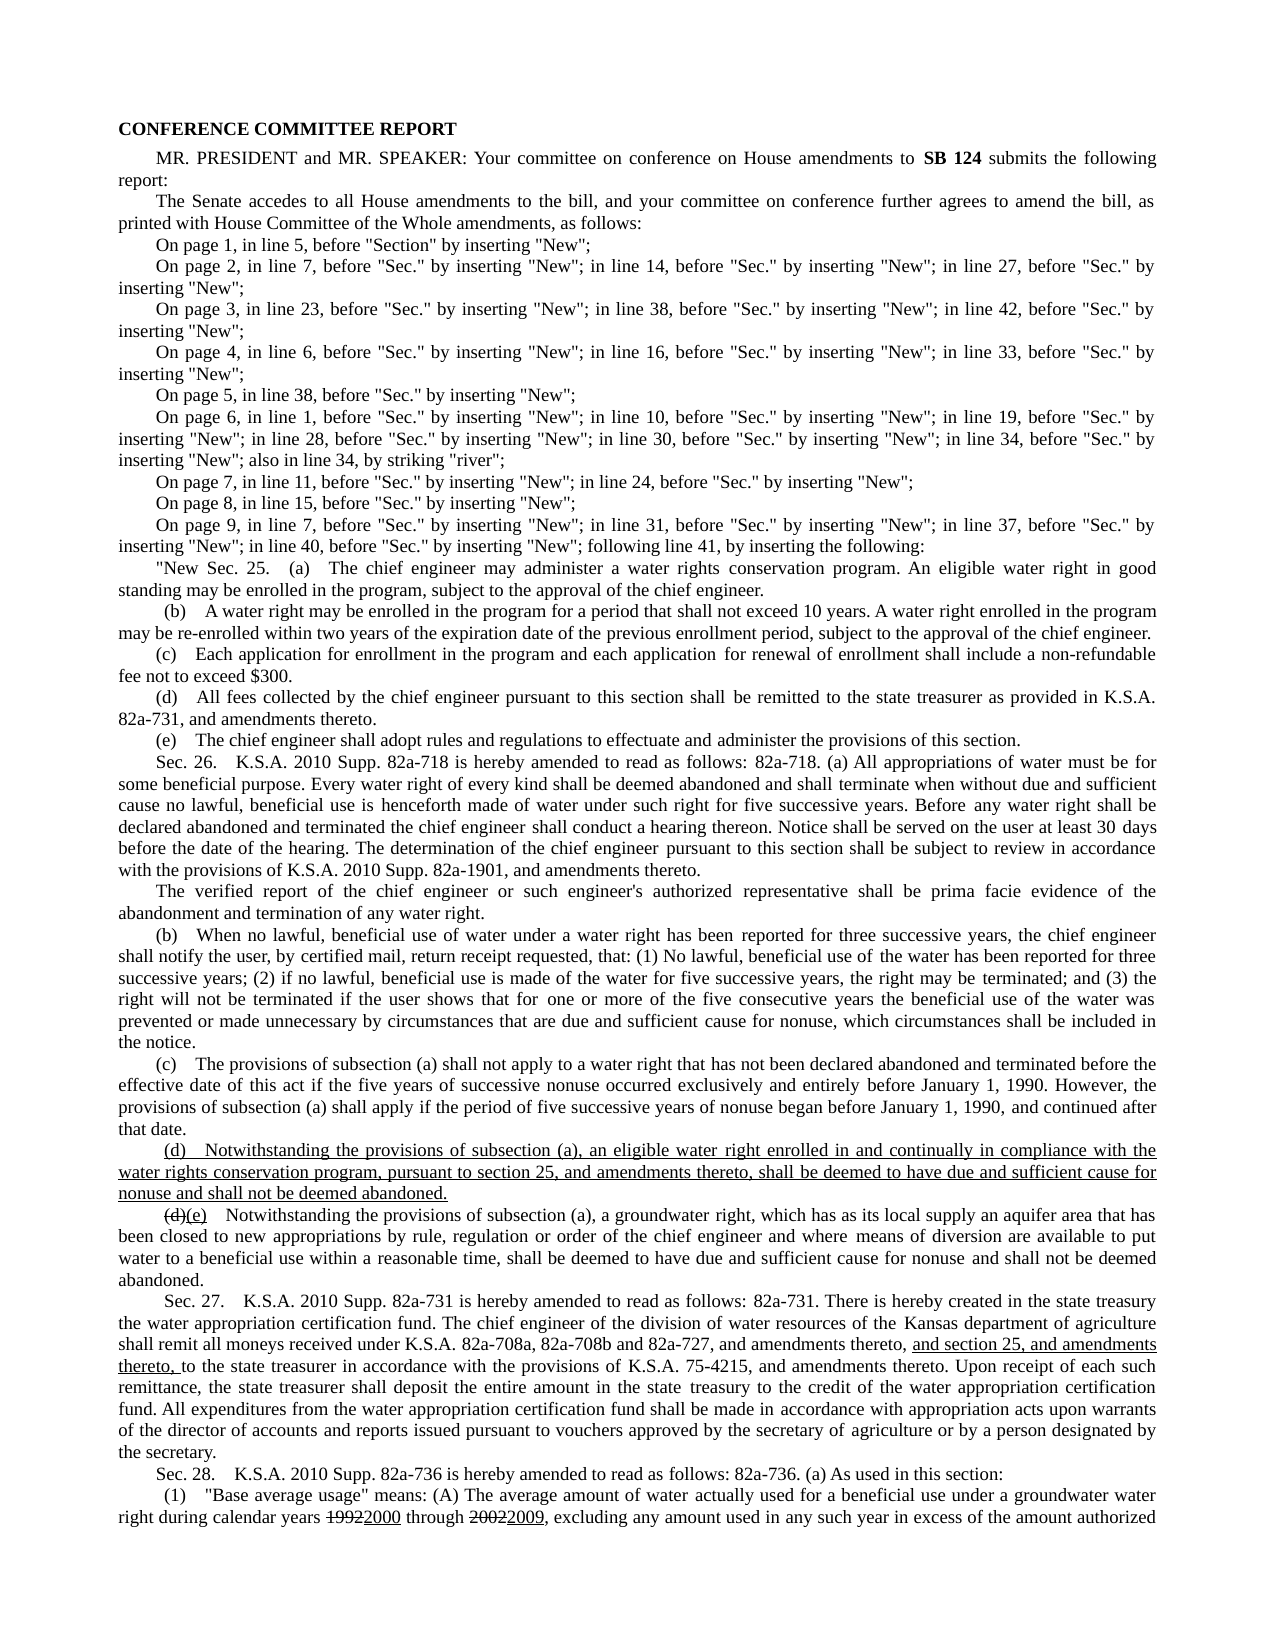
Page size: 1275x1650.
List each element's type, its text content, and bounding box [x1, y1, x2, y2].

text (c) Each application for enrollment in the program and each application for renewal of enrollment shall include a non-refundable fee not to exceed $300. [118, 643, 1157, 686]
subtitle CONFERENCE COMMITTEE REPORT [118, 118, 1157, 140]
text (b) When no lawful, beneficial use of water under a water right has been reported for three successive years, the chief engineer shall notify the user, by certified mail, return receipt requested, that: (1) No lawful, beneficial use of the water has been reported for three successive years; (2) if no lawful, beneficial use is made of the water for five successive years, the right may be terminated; and (3) the right will not be terminated if the user shows that for one or more of the five consecutive years the beneficial use of the water was prevented or made unnecessary by circumstances that are due and sufficient cause for nonuse, which circumstances shall be included in the notice. [118, 923, 1157, 1053]
text On page 2, in line 7, before "Sec." by inserting "New"; in line 14, before "Sec." by inserting "New"; in line 27, before "Sec." by inserting "New"; [118, 255, 1157, 298]
text MR. PRESIDENT and MR. SPEAKER: Your committee on conference on House amendments to SB 124 submits the following report: [118, 147, 1157, 190]
text (c) The provisions of subsection (a) shall not apply to a water right that has not been declared abandoned and terminated before the effective date of this act if the five years of successive nonuse occurred exclusively and entirely before January 1, 1990. However, the provisions of subsection (a) shall apply if the period of five successive years of nonuse began before January 1, 1990, and continued after that date. [118, 1053, 1157, 1139]
text (b) A water right may be enrolled in the program for a period that shall not exceed 10 years. A water right enrolled in the program may be re-enrolled within two years of the expiration date of the previous enrollment period, subject to the approval of the chief engineer. [118, 600, 1157, 643]
text "New Sec. 25. (a) The chief engineer may administer a water rights conservation program. An eligible water right in good standing may be enrolled in the program, subject to the approval of the chief engineer. [118, 557, 1157, 600]
text On page 9, in line 7, before "Sec." by inserting "New"; in line 31, before "Sec." by inserting "New"; in line 37, before "Sec." by inserting "New"; in line 40, before "Sec." by inserting "New"; following line 41, by inserting the following: [118, 514, 1157, 557]
text On page 5, in line 38, before "Sec." by inserting "New"; [118, 384, 1157, 406]
text Sec. 28. K.S.A. 2010 Supp. 82a-736 is hereby amended to read as follows: 82a-736. (a) As used in this section: [118, 1462, 1157, 1484]
text The Senate accedes to all House amendments to the bill, and your committee on conference further agrees to amend the bill, as printed with House Committee of the Whole amendments, as follows: [118, 190, 1157, 233]
text On page 4, in line 6, before "Sec." by inserting "New"; in line 16, before "Sec." by inserting "New"; in line 33, before "Sec." by inserting "New"; [118, 341, 1157, 384]
text (1) "Base average usage" means: (A) The average amount of water actually used for a beneficial use under a groundwater water right during calendar years 19922000 through 20022009, excluding any amount used in any such year in excess of the amount authorized [118, 1484, 1157, 1527]
text On page 1, in line 5, before "Section" by inserting "New"; [118, 233, 1157, 255]
text On page 3, in line 23, before "Sec." by inserting "New"; in line 38, before "Sec." by inserting "New"; in line 42, before "Sec." by inserting "New"; [118, 298, 1157, 341]
text On page 6, in line 1, before "Sec." by inserting "New"; in line 10, before "Sec." by inserting "New"; in line 19, before "Sec." by inserting "New"; in line 28, before "Sec." by inserting "New"; in line 30, before "Sec." by inserting "New"; in line 34, before "Sec." by inserting "New"; also in line 34, by striking "river"; [118, 406, 1157, 471]
text On page 8, in line 15, before "Sec." by inserting "New"; [118, 492, 1157, 514]
text (d)(e) Notwithstanding the provisions of subsection (a), a groundwater right, which has as its local supply an aquifer area that has been closed to new appropriations by rule, regulation or order of the chief engineer and where means of diversion are available to put water to a beneficial use within a reasonable time, shall be deemed to have due and sufficient cause for nonuse and shall not be deemed abandoned. [118, 1204, 1157, 1290]
text On page 7, in line 11, before "Sec." by inserting "New"; in line 24, before "Sec." by inserting "New"; [118, 471, 1157, 492]
text nonuse and shall not be deemed abandoned. [118, 1180, 1157, 1204]
text (e) The chief engineer shall adopt rules and regulations to effectuate and administer the provisions of this section. [118, 729, 1157, 751]
text Sec. 27. K.S.A. 2010 Supp. 82a-731 is hereby amended to read as follows: 82a-731. There is hereby created in the state treasury the water appropriation certification fund. The chief engineer of the division of water resources of the Kansas department of agriculture shall remit all moneys received under K.S.A. 82a-708a, 82a-708b and 82a-727, and amendments thereto, and section 25, and amendments thereto, to the state treasurer in accordance with the provisions of K.S.A. 75-4215, and amendments thereto. Upon receipt of each such remittance, the state treasurer shall deposit the entire amount in the state treasury to the credit of the water appropriation certification fund. All expenditures from the water appropriation certification fund shall be made in accordance with appropriation acts upon warrants of the director of accounts and reports issued pursuant to vouchers approved by the secretary of agriculture or by a person designated by the secretary. [118, 1290, 1157, 1462]
text The verified report of the chief engineer or such engineer's authorized representative shall be prima facie evidence of the abandonment and termination of any water right. [118, 880, 1157, 923]
text Sec. 26. K.S.A. 2010 Supp. 82a-718 is hereby amended to read as follows: 82a-718. (a) All appropriations of water must be for some beneficial purpose. Every water right of every kind shall be deemed abandoned and shall terminate when without due and sufficient cause no lawful, beneficial use is henceforth made of water under such right for five successive years. Before any water right shall be declared abandoned and terminated the chief engineer shall conduct a hearing thereon. Notice shall be served on the user at least 30 days before the date of the hearing. The determination of the chief engineer pursuant to this section shall be subject to review in accordance with the provisions of K.S.A. 2010 Supp. 82a-1901, and amendments thereto. [118, 751, 1157, 880]
text (d) All fees collected by the chief engineer pursuant to this section shall be remitted to the state treasurer as provided in K.S.A. 82a-731, and amendments thereto. [118, 686, 1157, 729]
text (d) Notwithstanding the provisions of subsection (a), an eligible water right enrolled in and continually in compliance with the water rights conservation program, pursuant to section 25, and amendments thereto, shall be deemed to have due and sufficient cause for [118, 1139, 1157, 1179]
